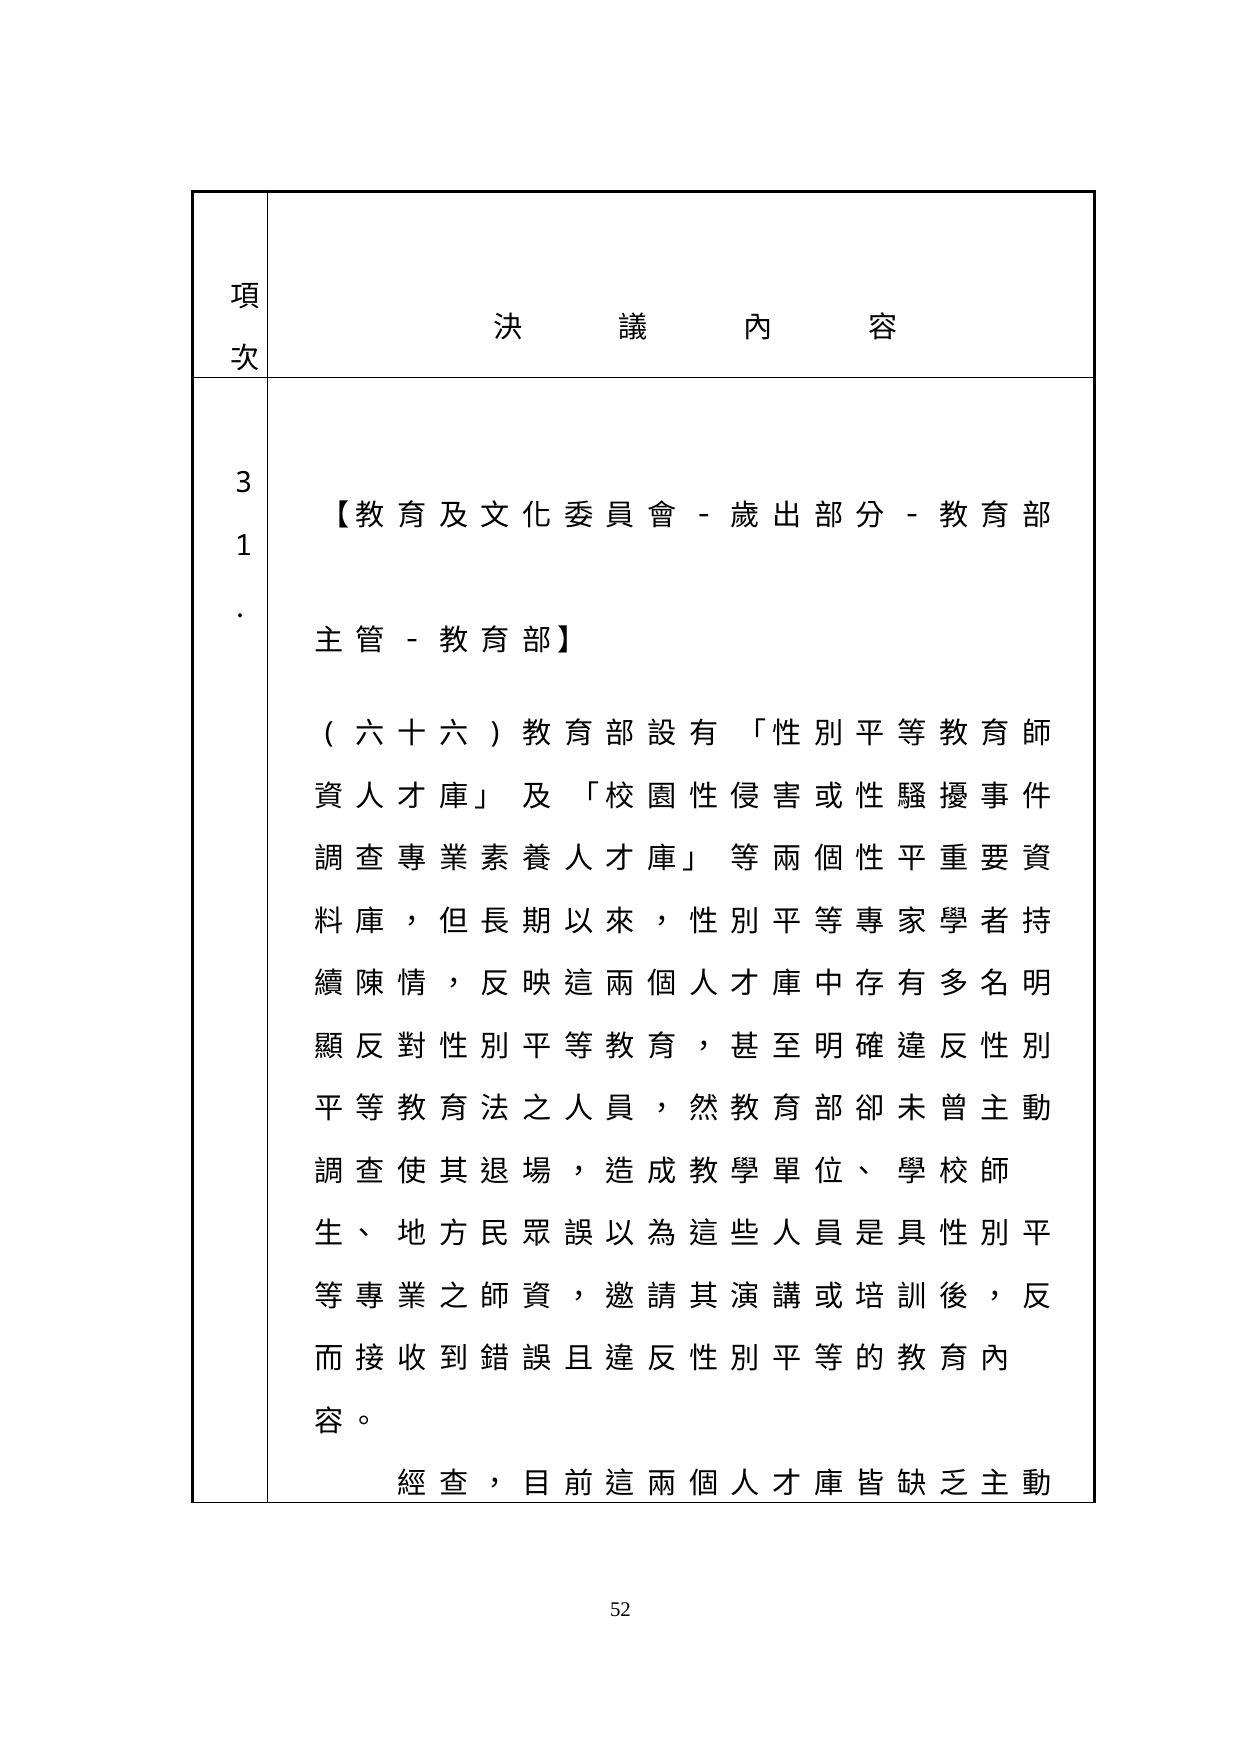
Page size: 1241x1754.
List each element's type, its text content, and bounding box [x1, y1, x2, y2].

table_cell 【教育及文化委員會-歲出部分-教育部主管-教育部】 (六十六)教育部設有「性別平等教育師資人才庫」及「校園性侵害或性騷擾事件調查專業素養人才庫」等兩個性平重要資料庫，但長期以來，性別平等專家學者持續陳情，反映這兩個人才庫中存有多名明顯反對性別平等教育，甚至明確違反性別平等教育法之人員，然教育部卻未曾主動調查使其退場，造成教學單位、學校師生、地方民眾誤以為這些人員是具性別平等專業之師資，邀請其演講或培訓後，反而接收到錯誤且違反性別平等的教育內容。 經查，目前這兩個人才庫皆缺乏主動 [268, 378, 1093, 1502]
table_cell 31. [194, 378, 267, 1502]
table_header 項次 [194, 193, 267, 377]
table_header 決 議 內 容 [268, 193, 1093, 377]
